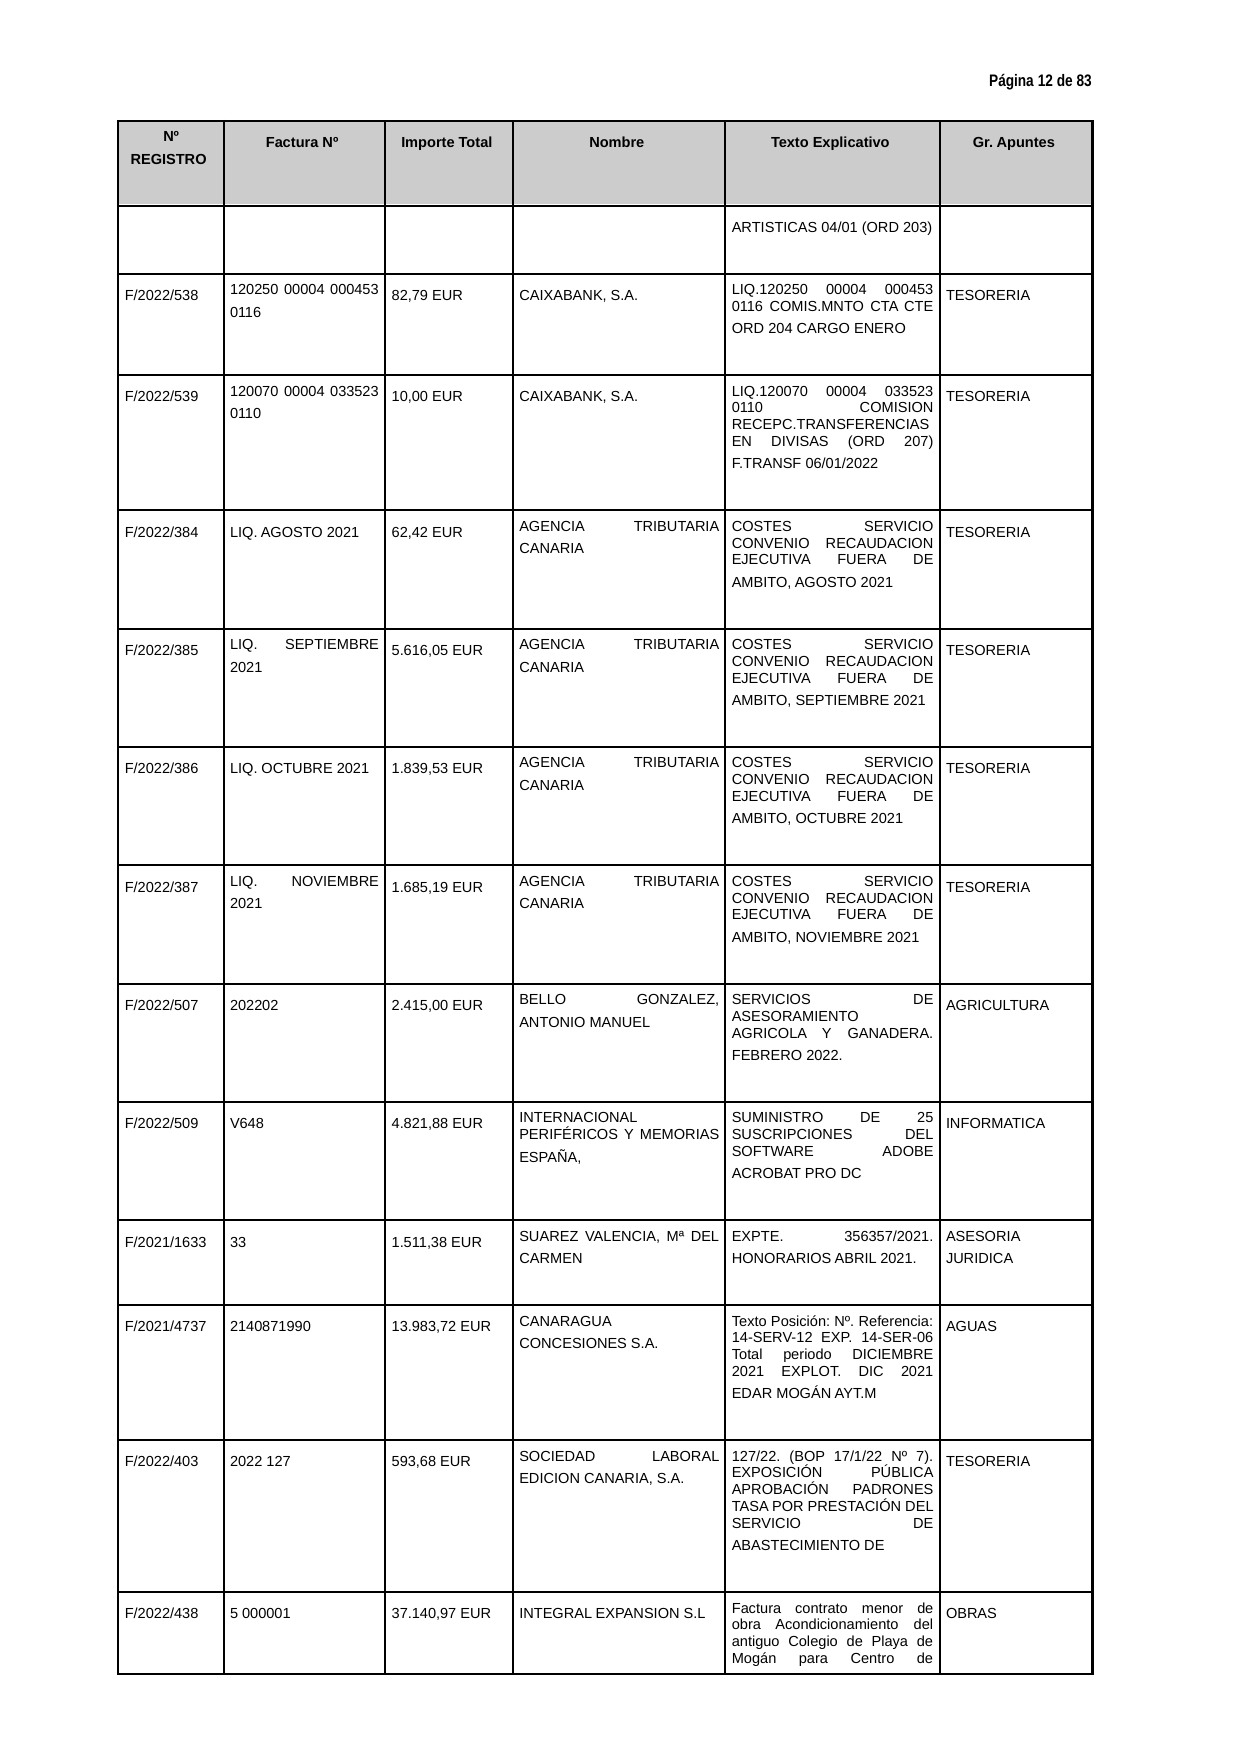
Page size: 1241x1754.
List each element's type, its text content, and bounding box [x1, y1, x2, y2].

table_cell INTERNACIONAL PERIFÉRICOS Y MEMORIAS ESPAÑA, [514, 1103, 724, 1219]
table_cell LIQ. SEPTIEMBRE 2021 [225, 630, 384, 746]
table_cell 593,68 EUR [386, 1441, 512, 1591]
table_cell 120070 00004 033523 0110 [225, 376, 384, 509]
table_cell 1.685,19 EUR [386, 866, 512, 982]
table_cell LIQ. OCTUBRE 2021 [225, 748, 384, 864]
table_cell OBRAS [941, 1593, 1091, 1673]
table_cell F/2021/4737 [119, 1306, 223, 1439]
table_cell F/2022/403 [119, 1441, 223, 1591]
table_cell 33 [225, 1221, 384, 1304]
table_cell 2.415,00 EUR [386, 985, 512, 1101]
table_cell 2022 127 [225, 1441, 384, 1591]
table_cell SERVICIOS DE ASESORAMIENTO AGRICOLA Y GANADERA. FEBRERO 2022. [726, 985, 939, 1101]
table_cell SUMINISTRO DE 25 SUSCRIPCIONES DEL SOFTWARE ADOBE ACROBAT PRO DC [726, 1103, 939, 1219]
table_cell F/2022/539 [119, 376, 223, 509]
table_cell 5 000001 [225, 1593, 384, 1673]
table_header Texto Explicativo [726, 122, 939, 204]
table_cell INFORMATICA [941, 1103, 1091, 1219]
table_cell F/2022/507 [119, 985, 223, 1101]
table_cell [225, 207, 384, 272]
table_cell EXPTE. 356357/2021. HONORARIOS ABRIL 2021. [726, 1221, 939, 1304]
table_cell COSTES SERVICIO CONVENIO RECAUDACION EJECUTIVA FUERA DE AMBITO, SEPTIEMBRE 2021 [726, 630, 939, 746]
table_cell 1.511,38 EUR [386, 1221, 512, 1304]
table_cell TESORERIA [941, 748, 1091, 864]
table_cell 202202 [225, 985, 384, 1101]
table_cell [119, 207, 223, 272]
table_cell TESORERIA [941, 1441, 1091, 1591]
table_cell AGENCIA TRIBUTARIA CANARIA [514, 511, 724, 627]
table_cell CAIXABANK, S.A. [514, 376, 724, 509]
table_cell V648 [225, 1103, 384, 1219]
table_header Nombre [514, 122, 724, 204]
table_cell 4.821,88 EUR [386, 1103, 512, 1219]
table_cell Factura contrato menor de obra Acondicionamiento del antiguo Colegio de Playa de Mogán para Centro de [726, 1593, 939, 1673]
table_cell AGENCIA TRIBUTARIA CANARIA [514, 748, 724, 864]
table_cell 2140871990 [225, 1306, 384, 1439]
table_cell F/2022/385 [119, 630, 223, 746]
table_cell AGUAS [941, 1306, 1091, 1439]
table_cell LIQ.120250 00004 000453 0116 COMIS.MNTO CTA CTE ORD 204 CARGO ENERO [726, 275, 939, 374]
table_cell Texto Posición: Nº. Referencia: 14-SERV-12 EXP. 14-SER-06 Total periodo DICIEMBRE 2021 EXPLOT. DIC 2021 EDAR MOGÁN AYT.M [726, 1306, 939, 1439]
table_cell LIQ. NOVIEMBRE 2021 [225, 866, 384, 982]
table_cell 120250 00004 000453 0116 [225, 275, 384, 374]
table_cell COSTES SERVICIO CONVENIO RECAUDACION EJECUTIVA FUERA DE AMBITO, OCTUBRE 2021 [726, 748, 939, 864]
table_header Nº REGISTRO [119, 122, 223, 204]
table_cell TESORERIA [941, 866, 1091, 982]
table_header Factura Nº [225, 122, 384, 204]
table_cell 5.616,05 EUR [386, 630, 512, 746]
table_cell COSTES SERVICIO CONVENIO RECAUDACION EJECUTIVA FUERA DE AMBITO, AGOSTO 2021 [726, 511, 939, 627]
table_cell LIQ.120070 00004 033523 0110 COMISION RECEPC.TRANSFERENCIAS EN DIVISAS (ORD 207) F.TRANSF 06/01/2022 [726, 376, 939, 509]
table_cell CANARAGUA CONCESIONES S.A. [514, 1306, 724, 1439]
table_cell F/2021/1633 [119, 1221, 223, 1304]
table_header Gr. Apuntes [941, 122, 1091, 204]
table_cell SOCIEDAD LABORAL EDICION CANARIA, S.A. [514, 1441, 724, 1591]
table_cell [941, 207, 1091, 272]
table_cell 13.983,72 EUR [386, 1306, 512, 1439]
table_cell AGRICULTURA [941, 985, 1091, 1101]
table_cell AGENCIA TRIBUTARIA CANARIA [514, 630, 724, 746]
table_cell 62,42 EUR [386, 511, 512, 627]
table_cell F/2022/387 [119, 866, 223, 982]
table_cell CAIXABANK, S.A. [514, 275, 724, 374]
table_cell 82,79 EUR [386, 275, 512, 374]
table_cell 127/22. (BOP 17/1/22 Nº 7). EXPOSICIÓN PÚBLICA APROBACIÓN PADRONES TASA POR PRESTACIÓN DEL SERVICIO DE ABASTECIMIENTO DE [726, 1441, 939, 1591]
table_cell LIQ. AGOSTO 2021 [225, 511, 384, 627]
table_cell INTEGRAL EXPANSION S.L [514, 1593, 724, 1673]
table_cell 1.839,53 EUR [386, 748, 512, 864]
table_cell BELLO GONZALEZ, ANTONIO MANUEL [514, 985, 724, 1101]
table_cell ASESORIA JURIDICA [941, 1221, 1091, 1304]
table_cell TESORERIA [941, 275, 1091, 374]
table_cell COSTES SERVICIO CONVENIO RECAUDACION EJECUTIVA FUERA DE AMBITO, NOVIEMBRE 2021 [726, 866, 939, 982]
table_cell ARTISTICAS 04/01 (ORD 203) [726, 207, 939, 272]
table_header Importe Total [386, 122, 512, 204]
table_cell F/2022/386 [119, 748, 223, 864]
table_cell AGENCIA TRIBUTARIA CANARIA [514, 866, 724, 982]
table_cell 37.140,97 EUR [386, 1593, 512, 1673]
table_cell SUAREZ VALENCIA, Mª DEL CARMEN [514, 1221, 724, 1304]
table_cell [386, 207, 512, 272]
table_cell F/2022/384 [119, 511, 223, 627]
table_cell F/2022/538 [119, 275, 223, 374]
table_cell TESORERIA [941, 511, 1091, 627]
table_cell TESORERIA [941, 376, 1091, 509]
table_cell TESORERIA [941, 630, 1091, 746]
table_cell [514, 207, 724, 272]
table_cell F/2022/438 [119, 1593, 223, 1673]
table_cell F/2022/509 [119, 1103, 223, 1219]
table_cell 10,00 EUR [386, 376, 512, 509]
